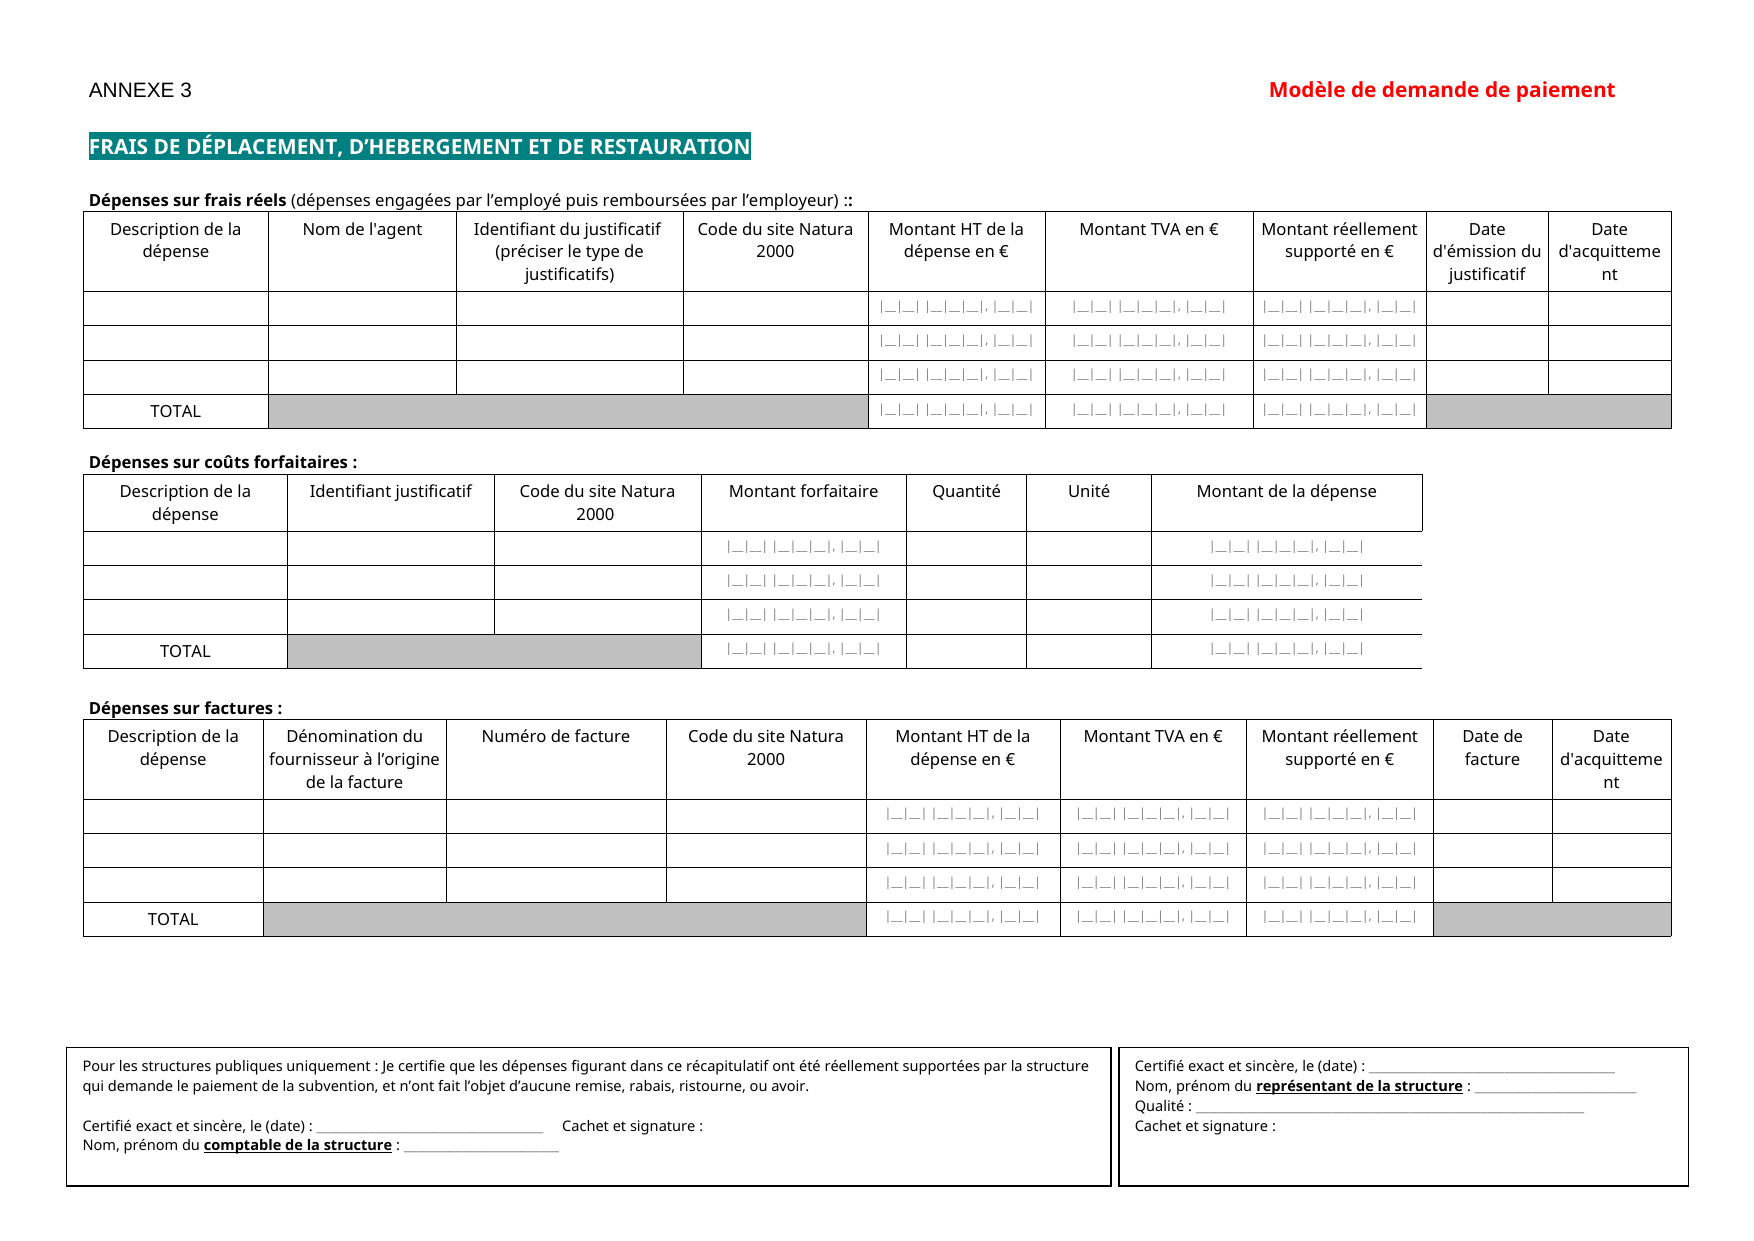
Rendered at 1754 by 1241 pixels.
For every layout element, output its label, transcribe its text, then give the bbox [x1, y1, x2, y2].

table_cell [1427, 326, 1548, 360]
table_cell [84, 326, 268, 360]
table_cell |__|__| |__|__|__|, |__|__| [1046, 326, 1253, 360]
table_cell [684, 292, 868, 325]
table_cell [84, 800, 263, 833]
table_cell [1434, 868, 1552, 902]
table_cell |__|__| |__|__|__|, |__|__| [869, 326, 1045, 360]
table_cell [288, 600, 494, 633]
table_cell [1553, 834, 1671, 867]
table_cell |__|__| |__|__|__|, |__|__| [869, 292, 1045, 325]
table_cell |__|__| |__|__|__|, |__|__| [1152, 600, 1422, 633]
table_cell [84, 292, 268, 325]
table_cell |__|__| |__|__|__|, |__|__| [1152, 635, 1422, 668]
table_header Code du site Natura 2000 [667, 720, 866, 799]
table_cell [1549, 292, 1671, 325]
table_cell [1549, 326, 1671, 360]
table_header Code du site Natura 2000 [684, 212, 868, 291]
table_cell [288, 635, 701, 668]
table_cell [264, 800, 446, 833]
table_cell [447, 800, 666, 833]
table_cell [907, 600, 1026, 633]
table_header Description de la dépense [84, 720, 263, 799]
table_header Identifiant du justificatif (préciser le type de justificatifs) [457, 212, 683, 291]
table_cell [1427, 361, 1548, 394]
table_cell [84, 868, 263, 902]
table_cell [495, 600, 701, 633]
table_cell [447, 834, 666, 867]
table_header Dénomination du fournisseur à l’origine de la facture [264, 720, 446, 799]
table_header Date d'acquittement [1549, 212, 1671, 291]
table_cell |__|__| |__|__|__|, |__|__| [1061, 868, 1246, 902]
table_header Date de facture [1434, 720, 1552, 799]
table_cell [667, 868, 866, 902]
table_cell |__|__| |__|__|__|, |__|__| [867, 834, 1060, 867]
table_cell |__|__| |__|__|__|, |__|__| [1254, 395, 1426, 428]
table_cell [1027, 635, 1151, 668]
table_cell [1434, 903, 1671, 936]
table_cell [495, 532, 701, 565]
table_cell [495, 566, 701, 599]
table_cell [684, 326, 868, 360]
table_cell |__|__| |__|__|__|, |__|__| [867, 800, 1060, 833]
table_header Date d'acquittement [1553, 720, 1671, 799]
table_cell [84, 566, 287, 599]
table_cell TOTAL [84, 395, 268, 428]
table_header Montant HT de la dépense en € [867, 720, 1060, 799]
table_cell |__|__| |__|__|__|, |__|__| [702, 532, 906, 565]
table_cell |__|__| |__|__|__|, |__|__| [702, 566, 906, 599]
table_cell |__|__| |__|__|__|, |__|__| [1061, 800, 1246, 833]
table_cell |__|__| |__|__|__|, |__|__| [1247, 868, 1433, 902]
text Pour les structures publiques uniquement : Je certifie que les dépenses figurant dans ce récapitulatif ont été réellement supportées par la structure qui demande le paiement de la subvention, et n’ont fait l’objet d’aucune remise, rabais, ristourne, ou avoir. [82, 1056, 1096, 1095]
table_cell |__|__| |__|__|__|, |__|__| [869, 395, 1045, 428]
table_cell [1027, 566, 1151, 599]
table_cell |__|__| |__|__|__|, |__|__| [1254, 361, 1426, 394]
table_cell [1434, 834, 1552, 867]
table_cell [907, 635, 1026, 668]
table_cell [1027, 600, 1151, 633]
table_header Montant TVA en € [1046, 212, 1253, 291]
table_cell [457, 361, 683, 394]
table_header Montant réellement supporté en € [1254, 212, 1426, 291]
table_cell [907, 566, 1026, 599]
table_cell [269, 292, 456, 325]
text Qualité : ____________________________________________________________ [1134, 1095, 1672, 1115]
table_cell |__|__| |__|__|__|, |__|__| [702, 600, 906, 633]
table_cell [269, 326, 456, 360]
table_cell [667, 800, 866, 833]
table_cell [84, 834, 263, 867]
table_cell |__|__| |__|__|__|, |__|__| [1046, 395, 1253, 428]
table_header Unité [1027, 475, 1151, 531]
table_header Montant TVA en € [1061, 720, 1246, 799]
table_cell |__|__| |__|__|__|, |__|__| [1046, 292, 1253, 325]
table_cell |__|__| |__|__|__|, |__|__| [1061, 834, 1246, 867]
table_cell [457, 326, 683, 360]
table_cell [84, 361, 268, 394]
table_header Montant forfaitaire [702, 475, 906, 531]
text Nom, prénom du comptable de la structure : ________________________ [82, 1135, 1096, 1155]
table_header Date d'émission du justificatif [1427, 212, 1548, 291]
table_cell [1553, 868, 1671, 902]
table_cell [288, 532, 494, 565]
table_header Quantité [907, 475, 1026, 531]
text Certifié exact et sincère, le (date) : ___________________________________ Cachet et signature : [82, 1115, 1096, 1135]
table_cell |__|__| |__|__|__|, |__|__| [1152, 566, 1422, 599]
table_cell [1427, 292, 1548, 325]
table_header Nom de l'agent [269, 212, 456, 291]
table_cell |__|__| |__|__|__|, |__|__| [1061, 903, 1246, 936]
table_cell [269, 395, 868, 428]
table_cell |__|__| |__|__|__|, |__|__| [1046, 361, 1253, 394]
table_header Montant réellement supporté en € [1247, 720, 1433, 799]
table_header Montant HT de la dépense en € [869, 212, 1045, 291]
table_cell [288, 566, 494, 599]
table_cell |__|__| |__|__|__|, |__|__| [869, 361, 1045, 394]
table_cell TOTAL [84, 635, 287, 668]
table_cell [1434, 800, 1552, 833]
subtitle Dépenses sur coûts forfaitaires : [89, 451, 1665, 474]
table_cell [264, 834, 446, 867]
table_cell [457, 292, 683, 325]
table_header Description de la dépense [84, 212, 268, 291]
table_cell [264, 903, 866, 936]
table_cell [264, 868, 446, 902]
table_header Montant de la dépense [1152, 475, 1422, 531]
text Certifié exact et sincère, le (date) : ______________________________________ [1134, 1056, 1672, 1076]
subtitle Dépenses sur frais réels (dépenses engagées par l’employé puis remboursées par l’employeur) :: [89, 189, 1665, 211]
table_cell [907, 532, 1026, 565]
table_cell |__|__| |__|__|__|, |__|__| [1247, 834, 1433, 867]
text Cachet et signature : [1134, 1115, 1672, 1135]
table_cell [447, 868, 666, 902]
table_cell |__|__| |__|__|__|, |__|__| [1254, 326, 1426, 360]
table_cell |__|__| |__|__|__|, |__|__| [1247, 903, 1433, 936]
table_header Code du site Natura 2000 [495, 475, 701, 531]
table_cell |__|__| |__|__|__|, |__|__| [1254, 292, 1426, 325]
table_cell [1553, 800, 1671, 833]
subtitle Dépenses sur factures : [89, 696, 1665, 719]
table_cell |__|__| |__|__|__|, |__|__| [702, 635, 906, 668]
table_header Description de la dépense [84, 475, 287, 531]
table_cell [269, 361, 456, 394]
table_header Identifiant justificatif [288, 475, 494, 531]
table_cell |__|__| |__|__|__|, |__|__| [867, 868, 1060, 902]
table_cell [84, 600, 287, 633]
table_header Numéro de facture [447, 720, 666, 799]
table_cell [1549, 361, 1671, 394]
table_cell [1027, 532, 1151, 565]
table_cell TOTAL [84, 903, 263, 936]
subtitle frais de déplacement, d’Hebergement et de restauration [89, 132, 1665, 160]
table_cell [684, 361, 868, 394]
text Nom, prénom du représentant de la structure : _________________________ [1134, 1076, 1672, 1095]
table_cell |__|__| |__|__|__|, |__|__| [1152, 532, 1422, 565]
table_cell |__|__| |__|__|__|, |__|__| [867, 903, 1060, 936]
table_cell [1427, 395, 1671, 428]
table_cell [84, 532, 287, 565]
table_cell |__|__| |__|__|__|, |__|__| [1247, 800, 1433, 833]
table_cell [667, 834, 866, 867]
